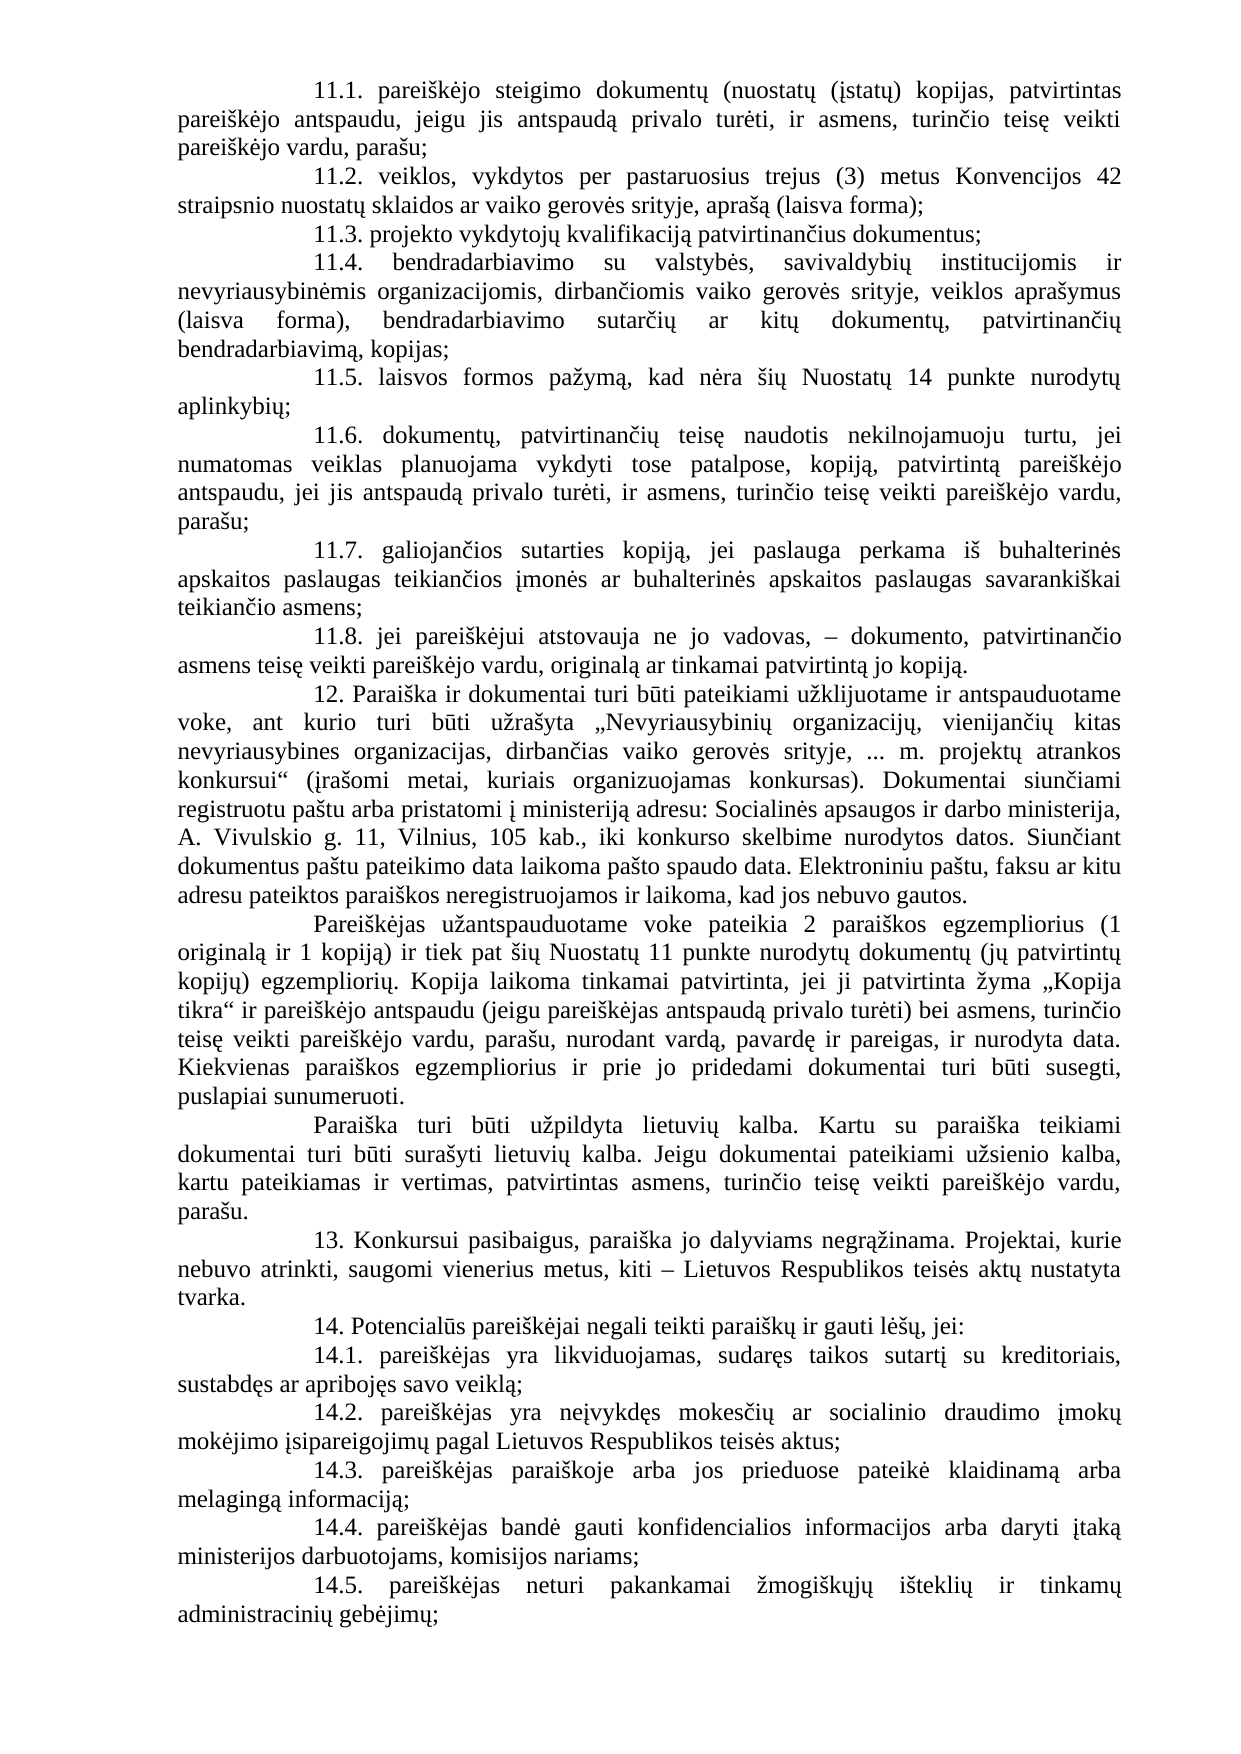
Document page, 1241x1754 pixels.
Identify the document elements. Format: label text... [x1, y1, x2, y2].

text 11.6. dokumentų, patvirtinančių teisę naudotis nekilnojamuoju turtu, jei numatomas veiklas planuojama vykdyti tose patalpose, kopiją, patvirtintą pareiškėjo antspaudu, jei jis antspaudą privalo turėti, ir asmens, turinčio teisę veikti pareiškėjo vardu, parašu; [177, 420, 1122, 535]
text 14.5. pareiškėjas neturi pakankamai žmogiškųjų išteklių ir tinkamų administracinių gebėjimų; [177, 1570, 1122, 1627]
text 11.1. pareiškėjo steigimo dokumentų (nuostatų (įstatų) kopijas, patvirtintas pareiškėjo antspaudu, jeigu jis antspaudą privalo turėti, ir asmens, turinčio teisę veikti pareiškėjo vardu, parašu; [177, 75, 1122, 161]
text 11.7. galiojančios sutarties kopiją, jei paslauga perkama iš buhalterinės apskaitos paslaugas teikiančios įmonės ar buhalterinės apskaitos paslaugas savarankiškai teikiančio asmens; [177, 535, 1122, 621]
text Paraiška turi būti užpildyta lietuvių kalba. Kartu su paraiška teikiami dokumentai turi būti surašyti lietuvių kalba. Jeigu dokumentai pateikiami užsienio kalba, kartu pateikiamas ir vertimas, patvirtintas asmens, turinčio teisę veikti pareiškėjo vardu, parašu. [177, 1110, 1122, 1225]
text 11.5. laisvos formos pažymą, kad nėra šių Nuostatų 14 punkte nurodytų aplinkybių; [177, 362, 1122, 420]
text 11.8. jei pareiškėjui atstovauja ne jo vadovas, – dokumento, patvirtinančio asmens teisę veikti pareiškėjo vardu, originalą ar tinkamai patvirtintą jo kopiją. [177, 621, 1122, 679]
text 14.1. pareiškėjas yra likviduojamas, sudaręs taikos sutartį su kreditoriais, sustabdęs ar apribojęs savo veiklą; [177, 1340, 1122, 1397]
text 14. Potencialūs pareiškėjai negali teikti paraiškų ir gauti lėšų, jei: [177, 1311, 1122, 1340]
text Pareiškėjas užantspauduotame voke pateikia 2 paraiškos egzempliorius (1 originalą ir 1 kopiją) ir tiek pat šių Nuostatų 11 punkte nurodytų dokumentų (jų patvirtintų kopijų) egzempliorių. Kopija laikoma tinkamai patvirtinta, jei ji patvirtinta žyma „Kopija tikra“ ir pareiškėjo antspaudu (jeigu pareiškėjas antspaudą privalo turėti) bei asmens, turinčio teisę veikti pareiškėjo vardu, parašu, nurodant vardą, pavardę ir pareigas, ir nurodyta data. Kiekvienas paraiškos egzempliorius ir prie jo pridedami dokumentai turi būti susegti, puslapiai sunumeruoti. [177, 909, 1122, 1110]
text 14.2. pareiškėjas yra neįvykdęs mokesčių ar socialinio draudimo įmokų mokėjimo įsipareigojimų pagal Lietuvos Respublikos teisės aktus; [177, 1397, 1122, 1455]
text 13. Konkursui pasibaigus, paraiška jo dalyviams negrąžinama. Projektai, kurie nebuvo atrinkti, saugomi vienerius metus, kiti – Lietuvos Respublikos teisės aktų nustatyta tvarka. [177, 1225, 1122, 1311]
text 14.3. pareiškėjas paraiškoje arba jos prieduose pateikė klaidinamą arba melagingą informaciją; [177, 1455, 1122, 1512]
text 11.3. projekto vykdytojų kvalifikaciją patvirtinančius dokumentus; [177, 219, 1122, 247]
text 11.4. bendradarbiavimo su valstybės, savivaldybių institucijomis ir nevyriausybinėmis organizacijomis, dirbančiomis vaiko gerovės srityje, veiklos aprašymus (laisva forma), bendradarbiavimo sutarčių ar kitų dokumentų, patvirtinančių bendradarbiavimą, kopijas; [177, 247, 1122, 362]
text 12. Paraiška ir dokumentai turi būti pateikiami užklijuotame ir antspauduotame voke, ant kurio turi būti užrašyta „Nevyriausybinių organizacijų, vienijančių kitas nevyriausybines organizacijas, dirbančias vaiko gerovės srityje, ... m. projektų atrankos konkursui“ (įrašomi metai, kuriais organizuojamas konkursas). Dokumentai siunčiami registruotu paštu arba pristatomi į ministeriją adresu: Socialinės apsaugos ir darbo ministerija, A. Vivulskio g. 11, Vilnius, 105 kab., iki konkurso skelbime nurodytos datos. Siunčiant dokumentus paštu pateikimo data laikoma pašto spaudo data. Elektroniniu paštu, faksu ar kitu adresu pateiktos paraiškos neregistruojamos ir laikoma, kad jos nebuvo gautos. [177, 679, 1122, 909]
text 11.2. veiklos, vykdytos per pastaruosius trejus (3) metus Konvencijos 42 straipsnio nuostatų sklaidos ar vaiko gerovės srityje, aprašą (laisva forma); [177, 161, 1122, 219]
text 14.4. pareiškėjas bandė gauti konfidencialios informacijos arba daryti įtaką ministerijos darbuotojams, komisijos nariams; [177, 1512, 1122, 1570]
